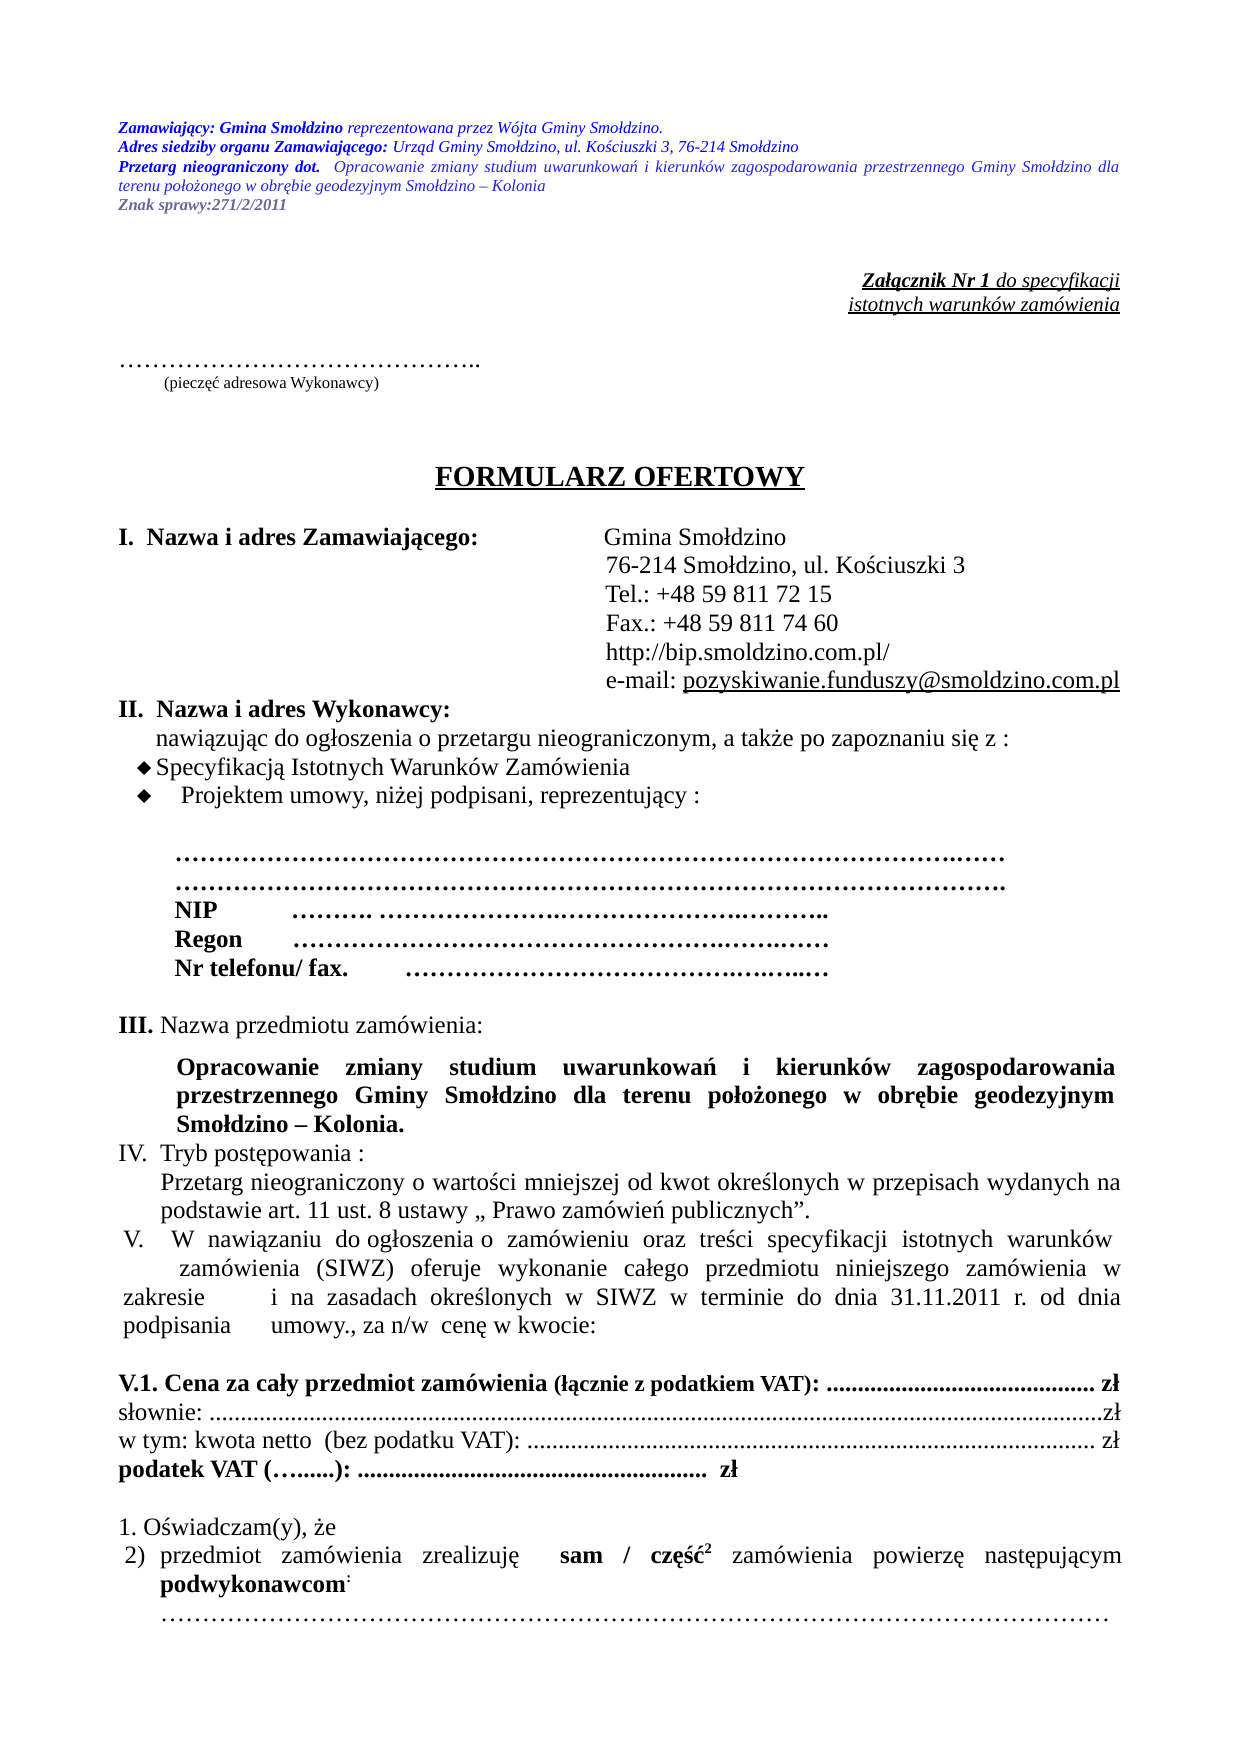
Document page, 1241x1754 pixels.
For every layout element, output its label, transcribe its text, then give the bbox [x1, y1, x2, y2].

text e-mail: pozyskiwanie.funduszy@smoldzino.com.pl [606, 665, 1122, 694]
text ………………………………………………………………………………….…… [174, 838, 1122, 867]
text Załącznik Nr 1 do specyfikacji istotnych warunków zamówienia [782, 267, 1122, 316]
text 76-214 Smołdzino, ul. Kościuszki 3 [606, 550, 1122, 579]
text ………………………………………………………………………………………. [174, 867, 1122, 895]
text Fax.: +48 59 811 74 60 [118, 608, 1122, 637]
text Przetarg nieograniczony o wartości mniejszej od kwot określonych w przepisach wydanych na podstawie art. 11 ust. 8 ustawy „ Prawo zamówień publicznych”. [160, 1167, 1122, 1224]
text Nr telefonu/ fax. ………………………………….….…..… [174, 953, 1122, 982]
text Tel.: +48 59 811 72 15 [118, 579, 1122, 608]
text V.1. Cena za cały przedmiot zamówienia (łącznie z podatkiem VAT): ........................................... zł [118, 1368, 1122, 1397]
text słownie: ...............................................................................................................................................zł [118, 1397, 1122, 1425]
list przedmiot zamówienia zrealizuję sam / część2 zamówienia powierzę następującym podwykonawcom: [124, 1540, 1122, 1598]
text http://bip.smoldzino.com.pl/ [118, 637, 1122, 665]
text nawiązując do ogłoszenia o przetargu nieograniczonym, a także po zapoznaniu się z : [118, 723, 1122, 752]
text III. Nazwa przedmiotu zamówienia: [118, 1010, 1122, 1039]
text podatek VAT (…......): ........................................................ zł [118, 1454, 1122, 1483]
text Opracowanie zmiany studium uwarunkowań i kierunków zagospodarowania przestrzennego Gminy Smołdzino dla terenu położonego w obrębie geodezyjnym Smołdzino – Kolonia. [118, 1052, 1116, 1138]
text NIP ………. ………………….………………….……….. [174, 895, 1122, 924]
list II. Nazwa i adres Wykonawcy: [118, 694, 1122, 723]
text (pieczęć adresowa Wykonawcy) [118, 373, 1122, 392]
text …………………………………………………………………………………………………… [118, 1598, 1122, 1627]
list Specyfikacją Istotnych Warunków Zamówienia [118, 752, 1122, 780]
list IV. Tryb postępowania : [118, 1138, 1122, 1167]
text …………………………………….. [118, 344, 1122, 373]
text w tym: kwota netto (bez podatku VAT): ........................................................................................... zł [118, 1425, 1122, 1454]
text Regon …………………………………………….…….…… [174, 924, 1122, 953]
list I. Nazwa i adres Zamawiającego: Gmina Smołdzino [118, 522, 1122, 550]
text FORMULARZ OFERTOWY [118, 459, 1122, 493]
list Projektem umowy, niżej podpisani, reprezentujący : [118, 780, 1122, 809]
list V. W nawiązaniu do ogłoszenia o zamówieniu oraz treści specyfikacji istotnych warunków zamówienia (SIWZ) oferuje wykonanie całego przedmiotu niniejszego zamówienia w zakresie i na zasadach określonych w SIWZ w terminie do dnia 31.11.2011 r. od dnia podpisania umowy., za n/w cenę w kwocie: [77, 1224, 1122, 1339]
list 1. Oświadczam(y), że [118, 1512, 1122, 1540]
